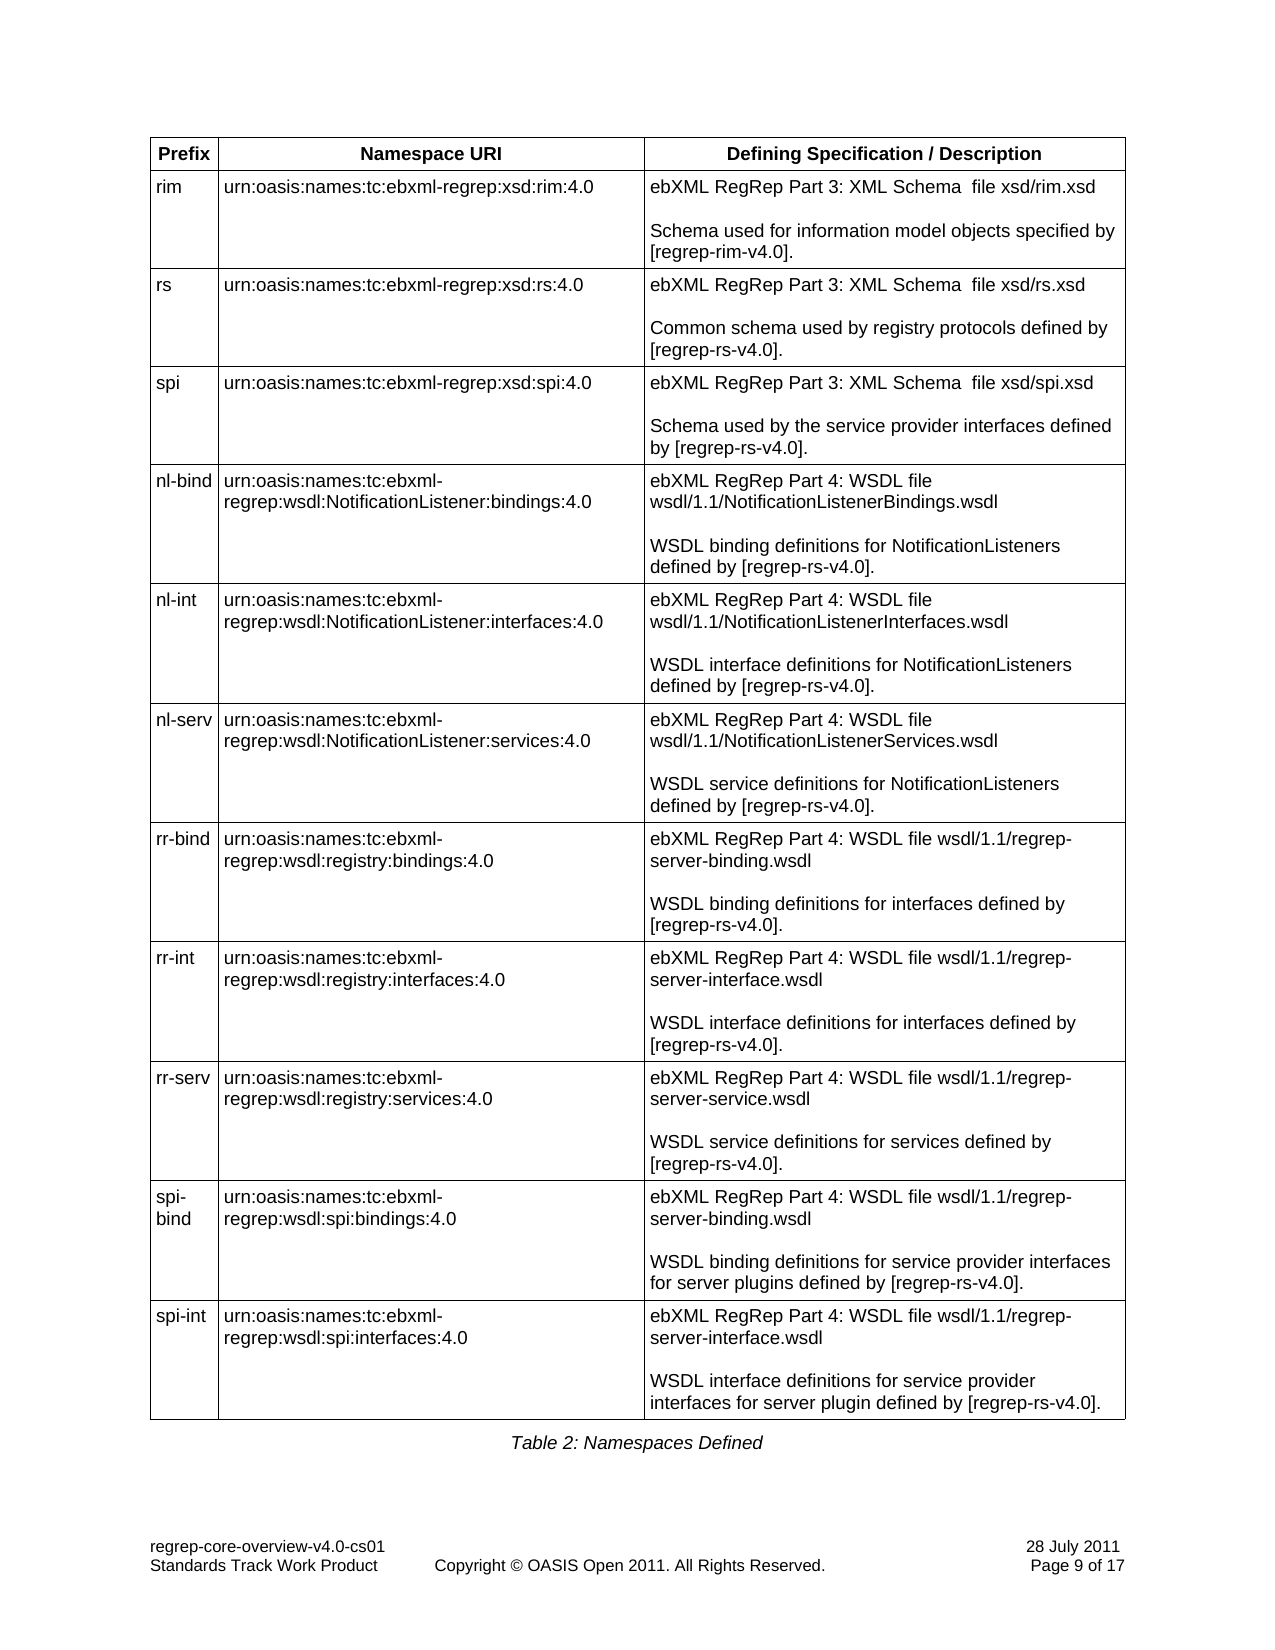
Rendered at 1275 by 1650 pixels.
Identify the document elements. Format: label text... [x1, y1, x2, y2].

table_cell urn:oasis:names:tc:ebxml-regrep:wsdl:NotificationListener:interfaces:4.0 [219, 584, 644, 703]
table_cell ebXML RegRep Part 3: XML Schema file xsd/spi.xsd Schema used by the service provider interfaces defined by [regrep-rs-v4.0]. [645, 367, 1125, 464]
table_cell spi-bind [151, 1181, 218, 1299]
table_cell urn:oasis:names:tc:ebxml-regrep:wsdl:registry:interfaces:4.0 [219, 942, 644, 1061]
table_header Prefix [151, 138, 218, 170]
table_cell ebXML RegRep Part 3: XML Schema file xsd/rs.xsd Common schema used by registry protocols defined by [regrep-rs-v4.0]. [645, 269, 1125, 366]
table_cell ebXML RegRep Part 4: WSDL file wsdl/1.1/regrep-server-service.wsdl WSDL service definitions for services defined by [regrep-rs-v4.0]. [645, 1062, 1125, 1180]
table_cell nl-bind [151, 465, 218, 583]
table_cell rr-serv [151, 1062, 218, 1180]
table_cell urn:oasis:names:tc:ebxml-regrep:wsdl:spi:bindings:4.0 [219, 1181, 644, 1299]
table_cell ebXML RegRep Part 4: WSDL file wsdl/1.1/regrep-server-binding.wsdl WSDL binding definitions for service provider interfaces for server plugins defined by [regrep-rs-v4.0]. [645, 1181, 1125, 1299]
table_header Defining Specification / Description [645, 138, 1125, 170]
table_cell urn:oasis:names:tc:ebxml-regrep:wsdl:registry:bindings:4.0 [219, 823, 644, 941]
table_cell ebXML RegRep Part 4: WSDL file wsdl/1.1/regrep-server-binding.wsdl WSDL binding definitions for interfaces defined by [regrep-rs-v4.0]. [645, 823, 1125, 941]
table_cell ebXML RegRep Part 4: WSDL file wsdl/1.1/NotificationListenerServices.wsdl WSDL service definitions for NotificationListeners defined by [regrep-rs-v4.0]. [645, 704, 1125, 822]
table_cell spi-int [151, 1301, 218, 1419]
table_cell urn:oasis:names:tc:ebxml-regrep:wsdl:registry:services:4.0 [219, 1062, 644, 1180]
table_cell urn:oasis:names:tc:ebxml-regrep:xsd:rim:4.0 [219, 171, 644, 268]
table_cell rr-int [151, 942, 218, 1061]
table_cell ebXML RegRep Part 4: WSDL file wsdl/1.1/regrep-server-interface.wsdl WSDL interface definitions for service provider interfaces for server plugin defined by [regrep-rs-v4.0]. [645, 1301, 1125, 1419]
table_cell nl-int [151, 584, 218, 703]
table_cell urn:oasis:names:tc:ebxml-regrep:xsd:spi:4.0 [219, 367, 644, 464]
table_cell ebXML RegRep Part 4: WSDL file wsdl/1.1/NotificationListenerBindings.wsdl WSDL binding definitions for NotificationListeners defined by [regrep-rs-v4.0]. [645, 465, 1125, 583]
table_cell urn:oasis:names:tc:ebxml-regrep:wsdl:NotificationListener:bindings:4.0 [219, 465, 644, 583]
table_cell ebXML RegRep Part 4: WSDL file wsdl/1.1/NotificationListenerInterfaces.wsdl WSDL interface definitions for NotificationListeners defined by [regrep-rs-v4.0]. [645, 584, 1125, 703]
table_cell ebXML RegRep Part 4: WSDL file wsdl/1.1/regrep-server-interface.wsdl WSDL interface definitions for interfaces defined by [regrep-rs-v4.0]. [645, 942, 1125, 1061]
table_cell rr-bind [151, 823, 218, 941]
table_cell ebXML RegRep Part 3: XML Schema file xsd/rim.xsd Schema used for information model objects specified by [regrep-rim-v4.0]. [645, 171, 1125, 268]
table_cell urn:oasis:names:tc:ebxml-regrep:wsdl:NotificationListener:services:4.0 [219, 704, 644, 822]
table_cell nl-serv [151, 704, 218, 822]
table_header Namespace URI [219, 138, 644, 170]
table_cell spi [151, 367, 218, 464]
table_cell rs [151, 269, 218, 366]
text Table 2: Namespaces Defined [150, 1431, 1125, 1453]
table_cell urn:oasis:names:tc:ebxml-regrep:wsdl:spi:interfaces:4.0 [219, 1301, 644, 1419]
table_cell rim [151, 171, 218, 268]
table_cell urn:oasis:names:tc:ebxml-regrep:xsd:rs:4.0 [219, 269, 644, 366]
